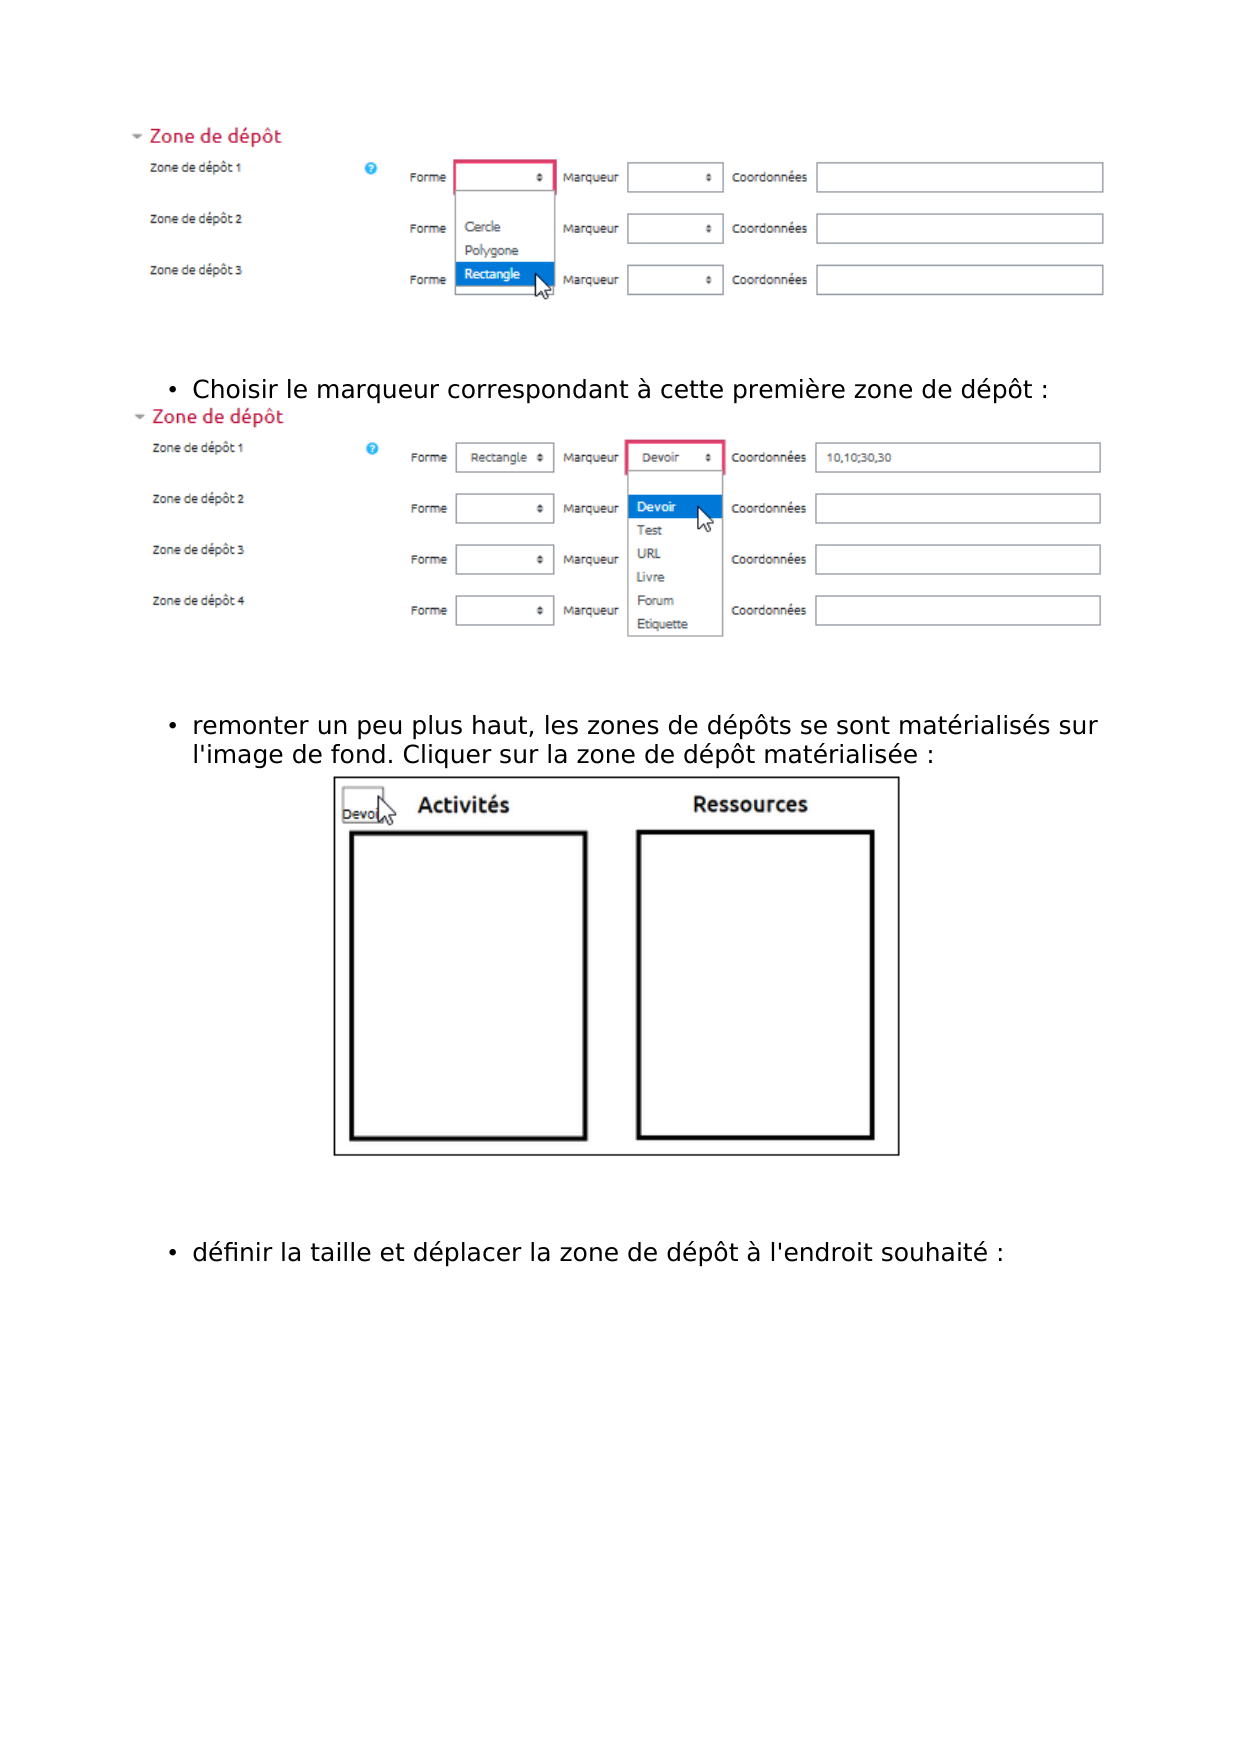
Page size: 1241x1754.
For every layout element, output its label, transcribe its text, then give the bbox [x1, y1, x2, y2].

picture [118, 404, 1123, 641]
list remonter un peu plus haut, les zones de dépôts se sont matérialisés sur l'image de fond. Cliquer sur la zone de dépôt matérialisée : [177, 712, 1122, 770]
picture [118, 118, 1123, 305]
picture [323, 770, 917, 1167]
list définir la taille et déplacer la zone de dépôt à l'endroit souhaité : [177, 1238, 1122, 1267]
list Choisir le marqueur correspondant à cette première zone de dépôt : [177, 375, 1122, 404]
